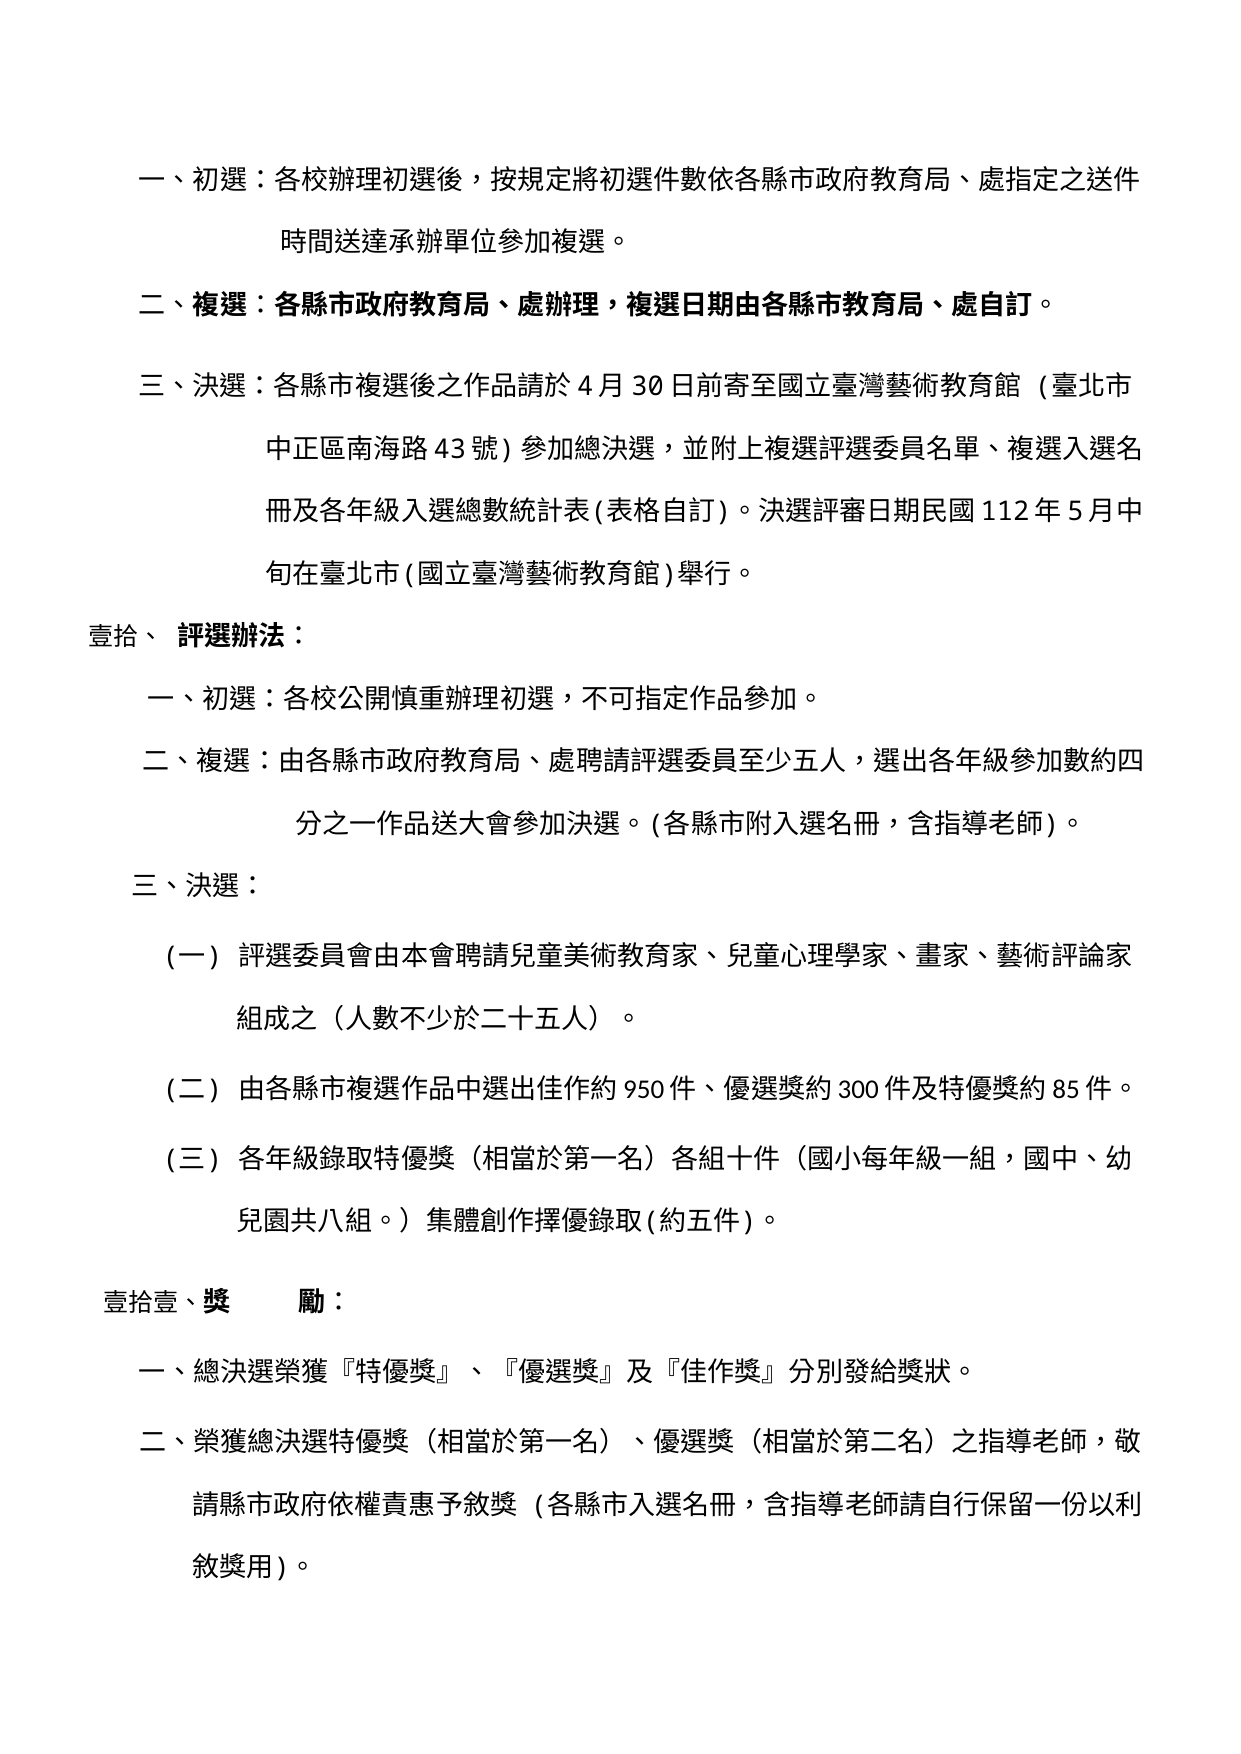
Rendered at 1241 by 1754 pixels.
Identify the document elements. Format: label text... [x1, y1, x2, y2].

text 二、複選：由各縣市政府教育局、處聘請評選委員至少五人，選出各年級參加數約四分之一作品送大會參加決選。(各縣市附入選名冊，含指導老師)。 [142, 717, 1152, 842]
text 一、總決選榮獲『特優獎』、『優選獎』及『佳作獎』分別發給獎狀。 [139, 1328, 1152, 1391]
text (二) 由各縣市複選作品中選出佳作約950件、優選獎約300件及特優獎約85件。 [162, 1044, 1152, 1107]
text 一、初選：各校公開慎重辦理初選，不可指定作品參加。 [148, 654, 1152, 717]
text 二、複選：各縣市政府教育局、處辦理，複選日期由各縣市教育局、處自訂。 [138, 261, 1152, 323]
list 評選辦法： [89, 592, 1152, 654]
text 一、初選：各校辦理初選後，按規定將初選件數依各縣市政府教育局、處指定之送件時間送達承辦單位參加複選。 [138, 136, 1152, 261]
list 獎 勵： [103, 1258, 1152, 1321]
text 三、決選： [131, 842, 1152, 904]
text (三) 各年級錄取特優獎（相當於第一名）各組十件（國小每年級一組，國中、幼兒園共八組。）集體創作擇優錄取(約五件)。 [162, 1114, 1152, 1239]
text 三、決選：各縣市複選後之作品請於4月30日前寄至國立臺灣藝術教育館 (臺北市中正區南海路43號) 參加總決選，並附上複選評選委員名單、複選入選名冊及各年級入選總數統計表(表格自訂)。決選評審日期民國112年5月中旬在臺北市(國立臺灣藝術教育館)舉行。 [138, 342, 1152, 592]
text 二、榮獲總決選特優獎（相當於第一名）、優選獎（相當於第二名）之指導老師，敬請縣市政府依權責惠予敘獎 (各縣市入選名冊，含指導老師請自行保留一份以利敘獎用)。 [139, 1398, 1152, 1586]
text (一) 評選委員會由本會聘請兒童美術教育家、兒童心理學家、畫家、藝術評論家組成之（人數不少於二十五人）。 [162, 912, 1152, 1037]
